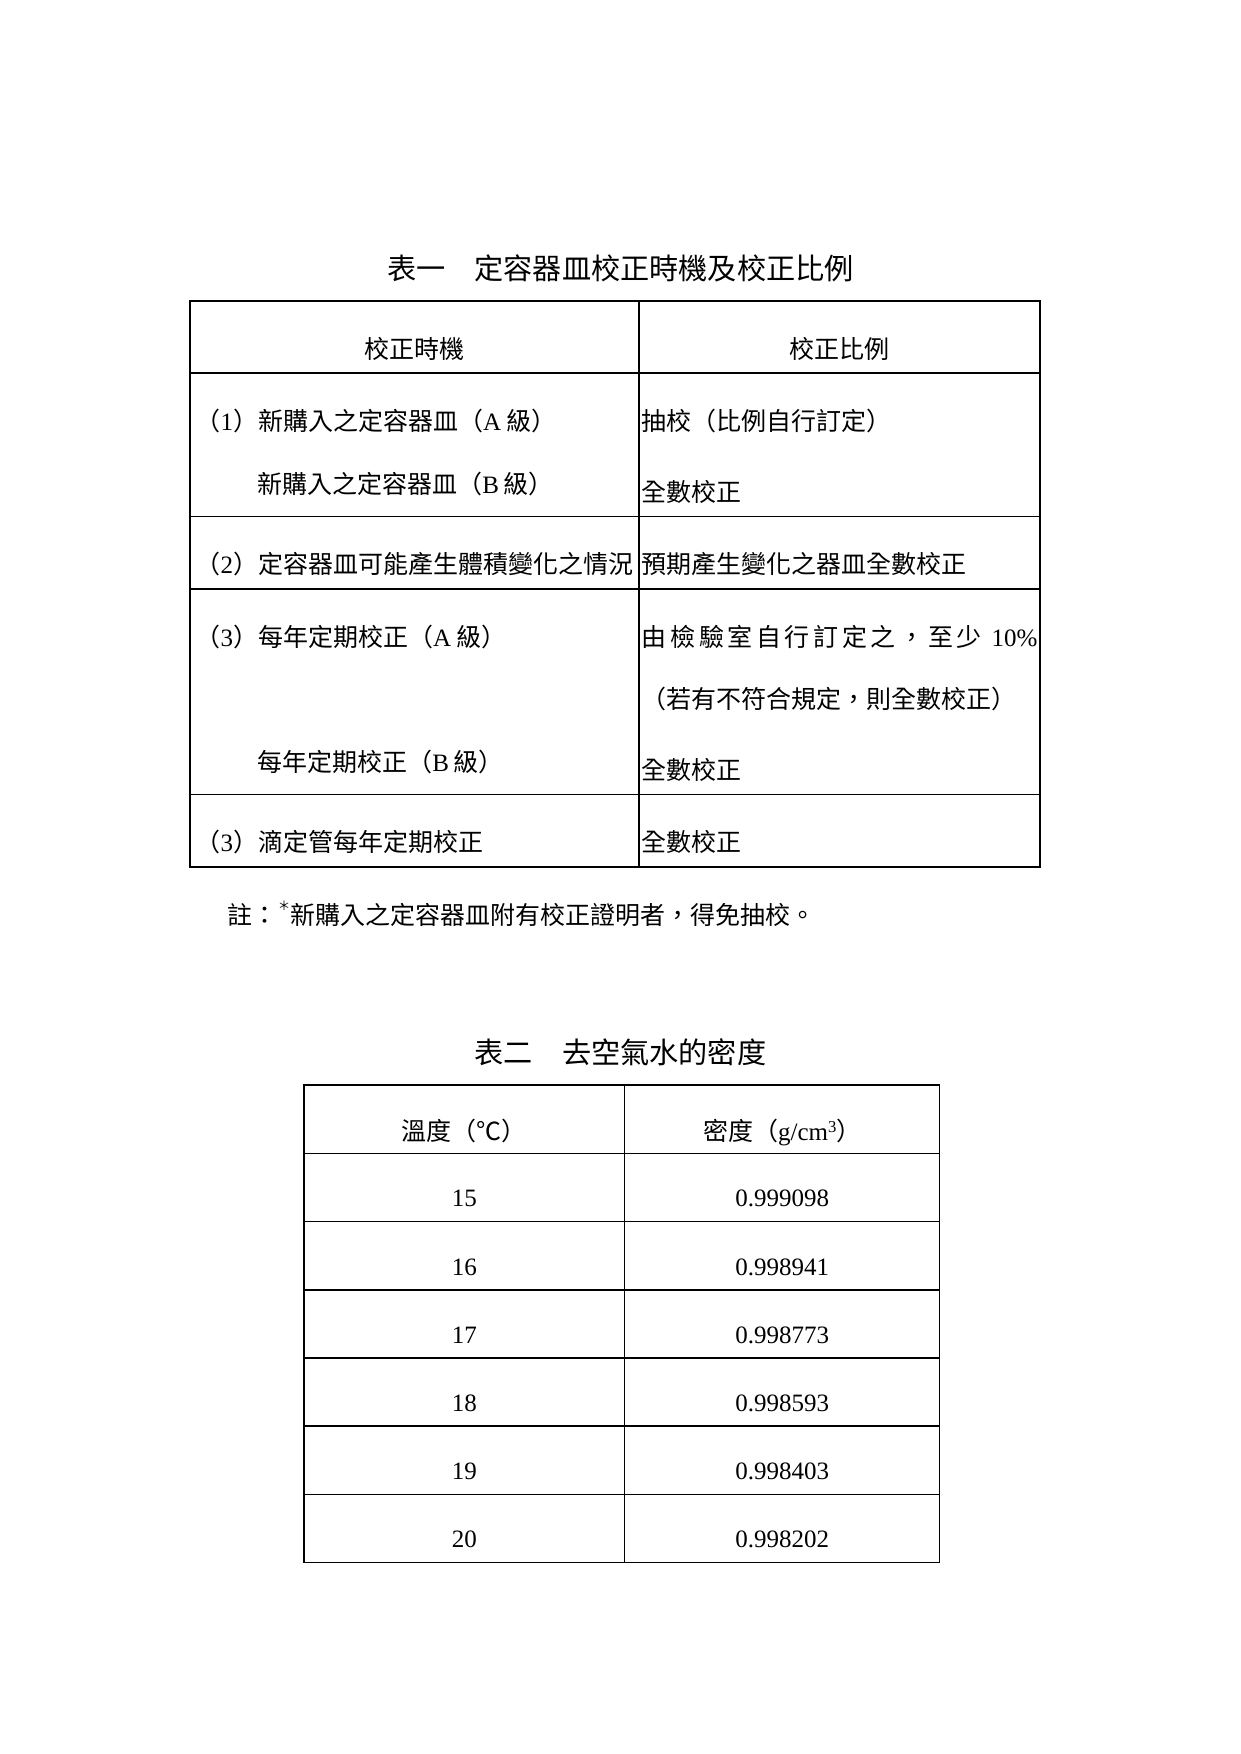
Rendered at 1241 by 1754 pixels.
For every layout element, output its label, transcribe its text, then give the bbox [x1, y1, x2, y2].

table_cell 抽校（比例自行訂定） 全數校正 [640, 374, 1039, 516]
table_cell 20 [305, 1495, 624, 1562]
table_cell （2）定容器皿可能產生體積變化之情況 [191, 517, 638, 588]
table_cell 0.999098 [625, 1154, 939, 1221]
table_header 校正比例 [640, 302, 1039, 372]
table_cell 預期產生變化之器皿全數校正 [640, 517, 1039, 588]
table_cell （3）滴定管每年定期校正 [191, 795, 638, 866]
table_header 校正時機 [191, 302, 638, 372]
text 表一 定容器皿校正時機及校正比例 [148, 225, 1092, 287]
table_cell 0.998403 [625, 1427, 939, 1494]
text 註：＊新購入之定容器皿附有校正證明者，得免抽校。 [228, 872, 1092, 934]
table_cell 0.998593 [625, 1359, 939, 1425]
table_cell 17 [305, 1291, 624, 1357]
table_cell 由檢驗室自行訂定之，至少10%（若有不符合規定，則全數校正） 全數校正 [640, 590, 1039, 794]
table_cell 19 [305, 1427, 624, 1494]
table_cell 0.998941 [625, 1222, 939, 1289]
table_cell （3）每年定期校正（A級） 每年定期校正（B級） [191, 590, 638, 794]
table_cell 18 [305, 1359, 624, 1425]
table_cell 全數校正 [640, 795, 1039, 866]
table_cell 16 [305, 1222, 624, 1289]
table_cell 0.998202 [625, 1495, 939, 1562]
table_cell 15 [305, 1154, 624, 1221]
table_cell 0.998773 [625, 1291, 939, 1357]
table_header 溫度（℃） [305, 1086, 624, 1152]
table_cell （1）新購入之定容器皿（A級） 新購入之定容器皿（B級） [191, 374, 638, 516]
table_header 密度（g/cm3） [625, 1086, 939, 1152]
text 表二 去空氣水的密度 [148, 1009, 1092, 1072]
